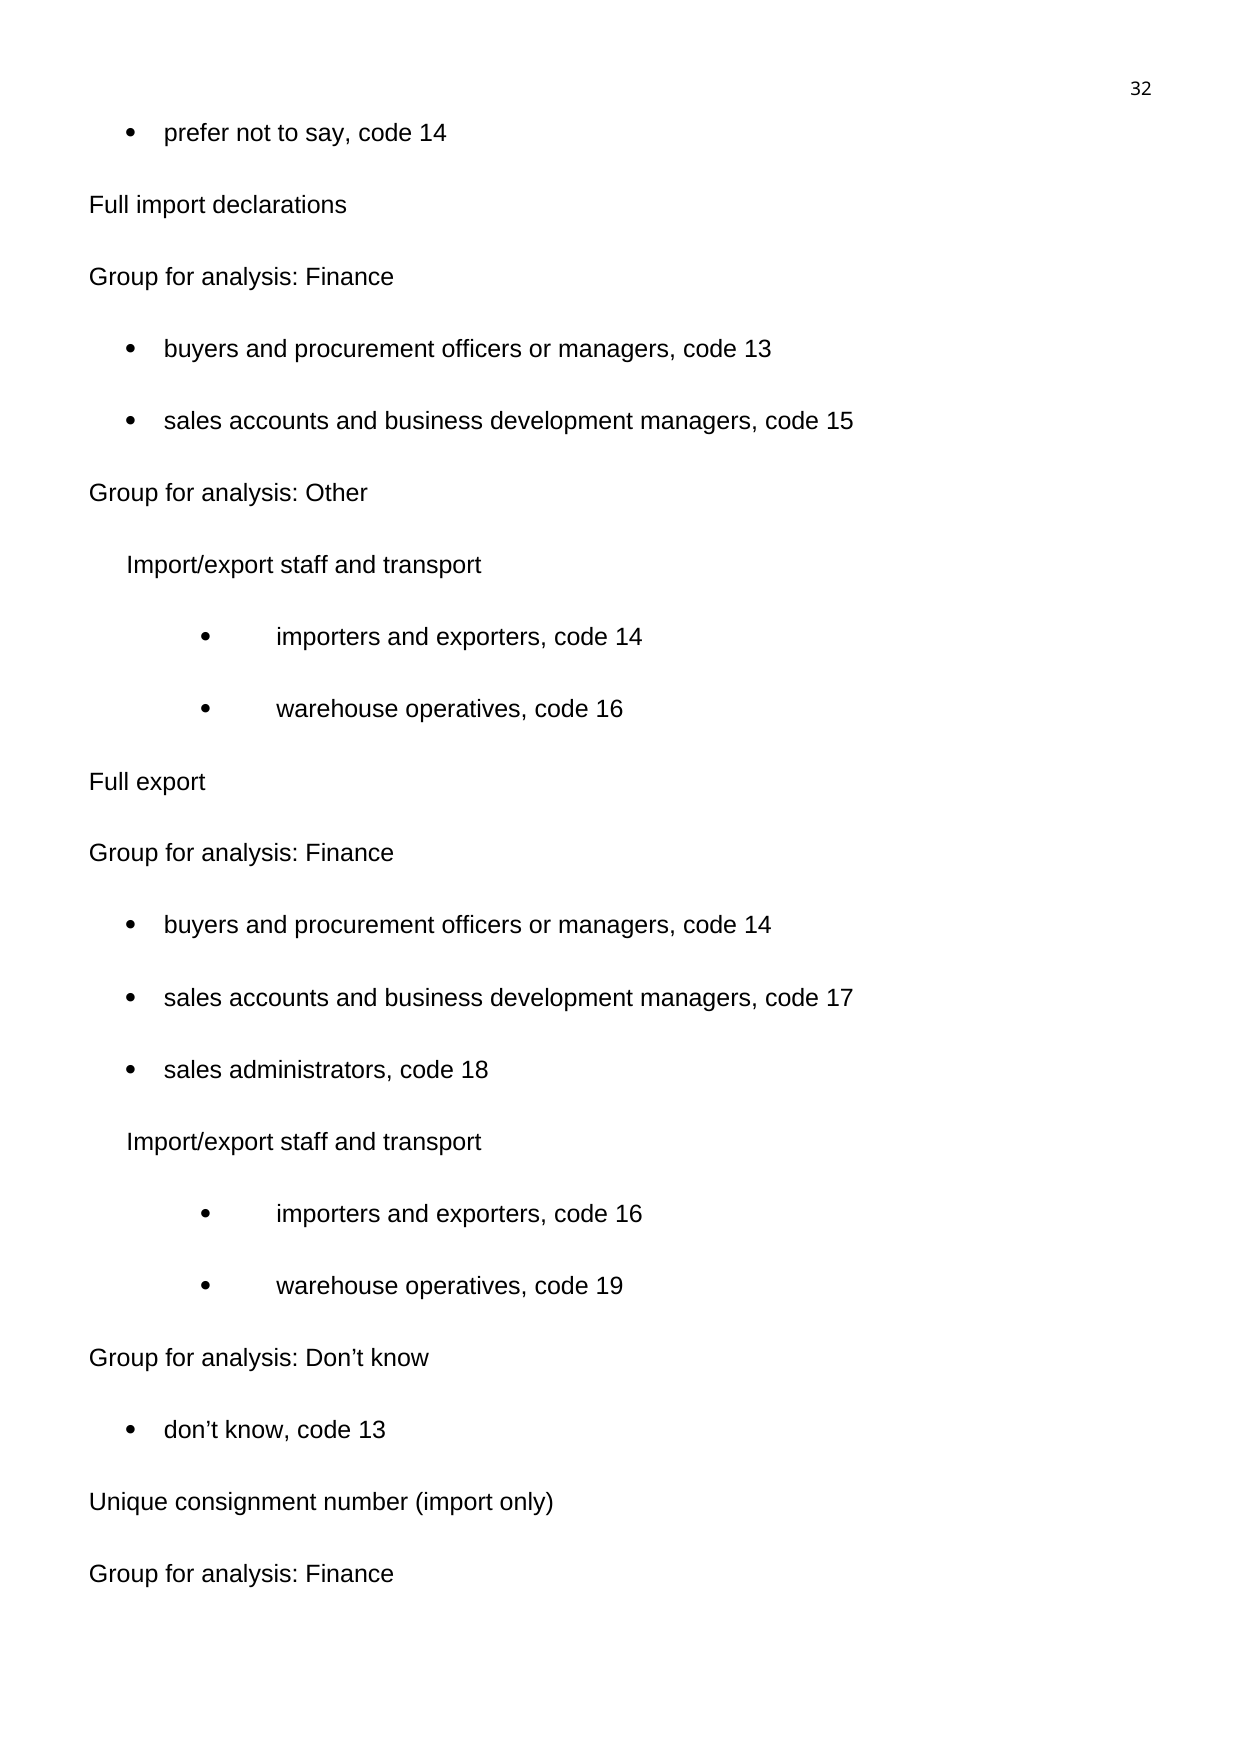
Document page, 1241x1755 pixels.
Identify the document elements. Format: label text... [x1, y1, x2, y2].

list sales administrators, code 18 [126, 1054, 1152, 1083]
text Group for analysis: Finance [89, 838, 1152, 867]
text Group for analysis: Finance [89, 262, 1152, 291]
list warehouse operatives, code 16 [201, 694, 1152, 723]
text Group for analysis: Other [89, 478, 1152, 507]
list sales accounts and business development managers, code 17 [126, 982, 1152, 1011]
list importers and exporters, code 16 [201, 1199, 1152, 1227]
list sales accounts and business development managers, code 15 [126, 406, 1152, 435]
list don’t know, code 13 [126, 1415, 1152, 1444]
text Full export [89, 766, 1152, 795]
list importers and exporters, code 14 [201, 622, 1152, 651]
list buyers and procurement officers or managers, code 14 [126, 910, 1152, 939]
text Full import declarations [89, 190, 1152, 219]
text Import/export staff and transport [126, 1127, 1152, 1155]
list prefer not to say, code 14 [126, 118, 1152, 147]
text Group for analysis: Don’t know [89, 1343, 1152, 1372]
text Import/export staff and transport [126, 550, 1152, 579]
list warehouse operatives, code 19 [201, 1271, 1152, 1299]
text Group for analysis: Finance [89, 1559, 1152, 1588]
text Unique consignment number (import only) [89, 1487, 1152, 1516]
list buyers and procurement officers or managers, code 13 [126, 334, 1152, 363]
